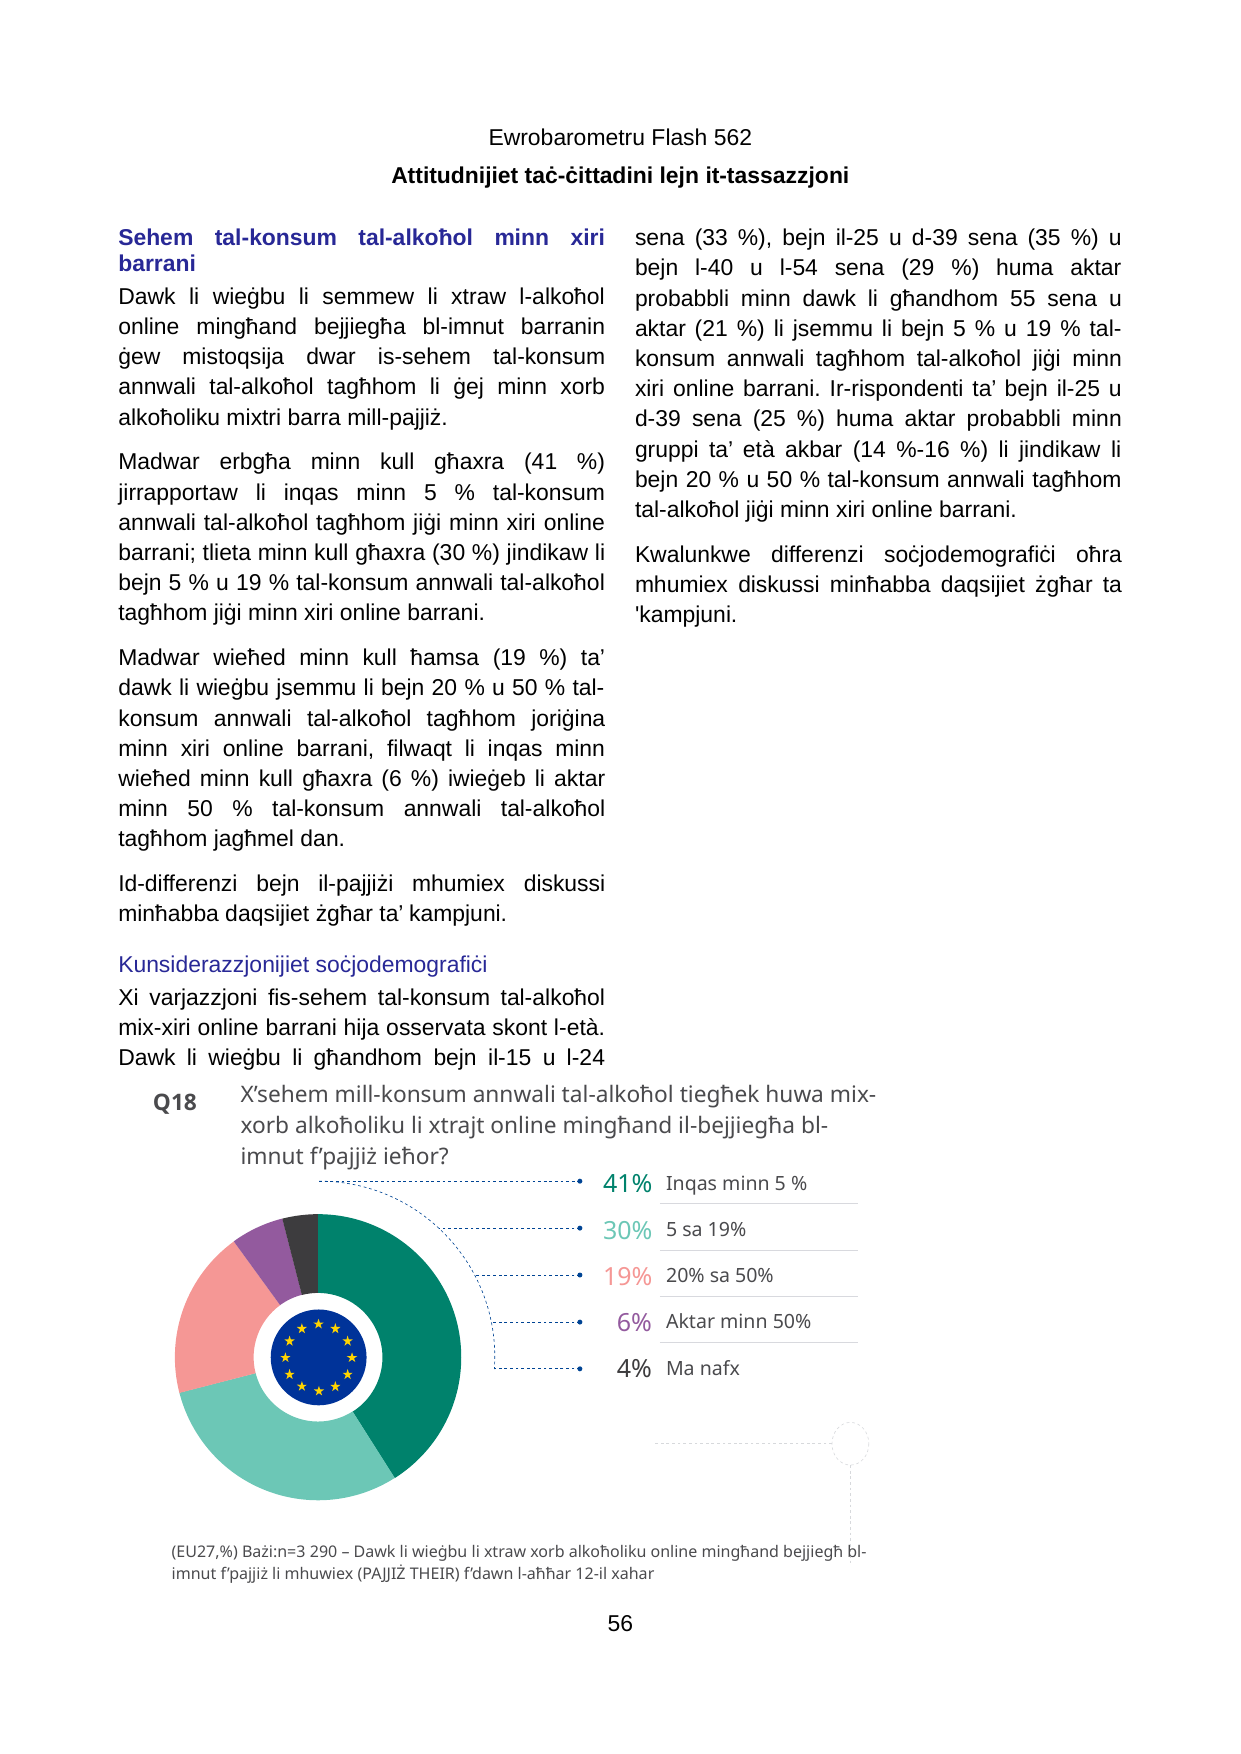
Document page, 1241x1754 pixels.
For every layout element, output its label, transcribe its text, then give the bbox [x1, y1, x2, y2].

text Id-differenzi bejn il-pajjiżi mhumiex diskussi minħabba daqsijiet żgħar ta’ kampjuni. [118, 870, 605, 927]
text Dawk li wieġbu li semmew li xtraw l-alkoħol online mingħand bejjiegħa bl-imnut barranin ġew mistoqsija dwar is-sehem tal-konsum annwali tal-alkoħol tagħhom li ġej minn xorb alkoħoliku mixtri barra mill-pajjiż. [118, 283, 605, 430]
text Madwar wieħed minn kull ħamsa (19 %) ta’ dawk li wieġbu jsemmu li bejn 20 % u 50 % tal-konsum annwali tal-alkoħol tagħhom joriġina minn xiri online barrani, filwaqt li inqas minn wieħed minn kull għaxra (6 %) iwieġeb li aktar minn 50 % tal-konsum annwali tal-alkoħol tagħhom jagħmel dan. [118, 644, 605, 852]
text sena (33 %), bejn il-25 u d-39 sena (35 %) u bejn l-40 u l-54 sena (29 %) huma aktar probabbli minn dawk li għandhom 55 sena u aktar (21 %) li jsemmu li bejn 5 % u 19 % tal-konsum annwali tagħhom tal-alkoħol jiġi minn xiri online barrani. Ir-rispondenti ta’ bejn il-25 u d-39 sena (25 %) huma aktar probabbli minn gruppi ta’ età akbar (14 %-16 %) li jindikaw li bejn 20 % u 50 % tal-konsum annwali tagħhom tal-alkoħol jiġi minn xiri online barrani. [635, 224, 1122, 522]
text Kwalunkwe differenzi soċjodemografiċi oħra mhumiex diskussi minħabba daqsijiet żgħar ta 'kampjuni. [635, 541, 1122, 627]
text Madwar erbgħa minn kull għaxra (41 %) jirrapportaw li inqas minn 5 % tal-konsum annwali tal-alkoħol tagħhom jiġi minn xiri online barrani; tlieta minn kull għaxra (30 %) jindikaw li bejn 5 % u 19 % tal-konsum annwali tal-alkoħol tagħhom jiġi minn xiri online barrani. [118, 448, 605, 626]
text Xi varjazzjoni fis-sehem tal-konsum tal-alkoħol mix-xiri online barrani hija osservata skont l-età. Dawk li wieġbu li għandhom bejn il-15 u l-24 [118, 983, 605, 1070]
text Kunsiderazzjonijiet soċjodemografiċi [118, 951, 605, 977]
text Sehem tal-konsum tal-alkoħol minn xiri barrani [118, 224, 605, 277]
